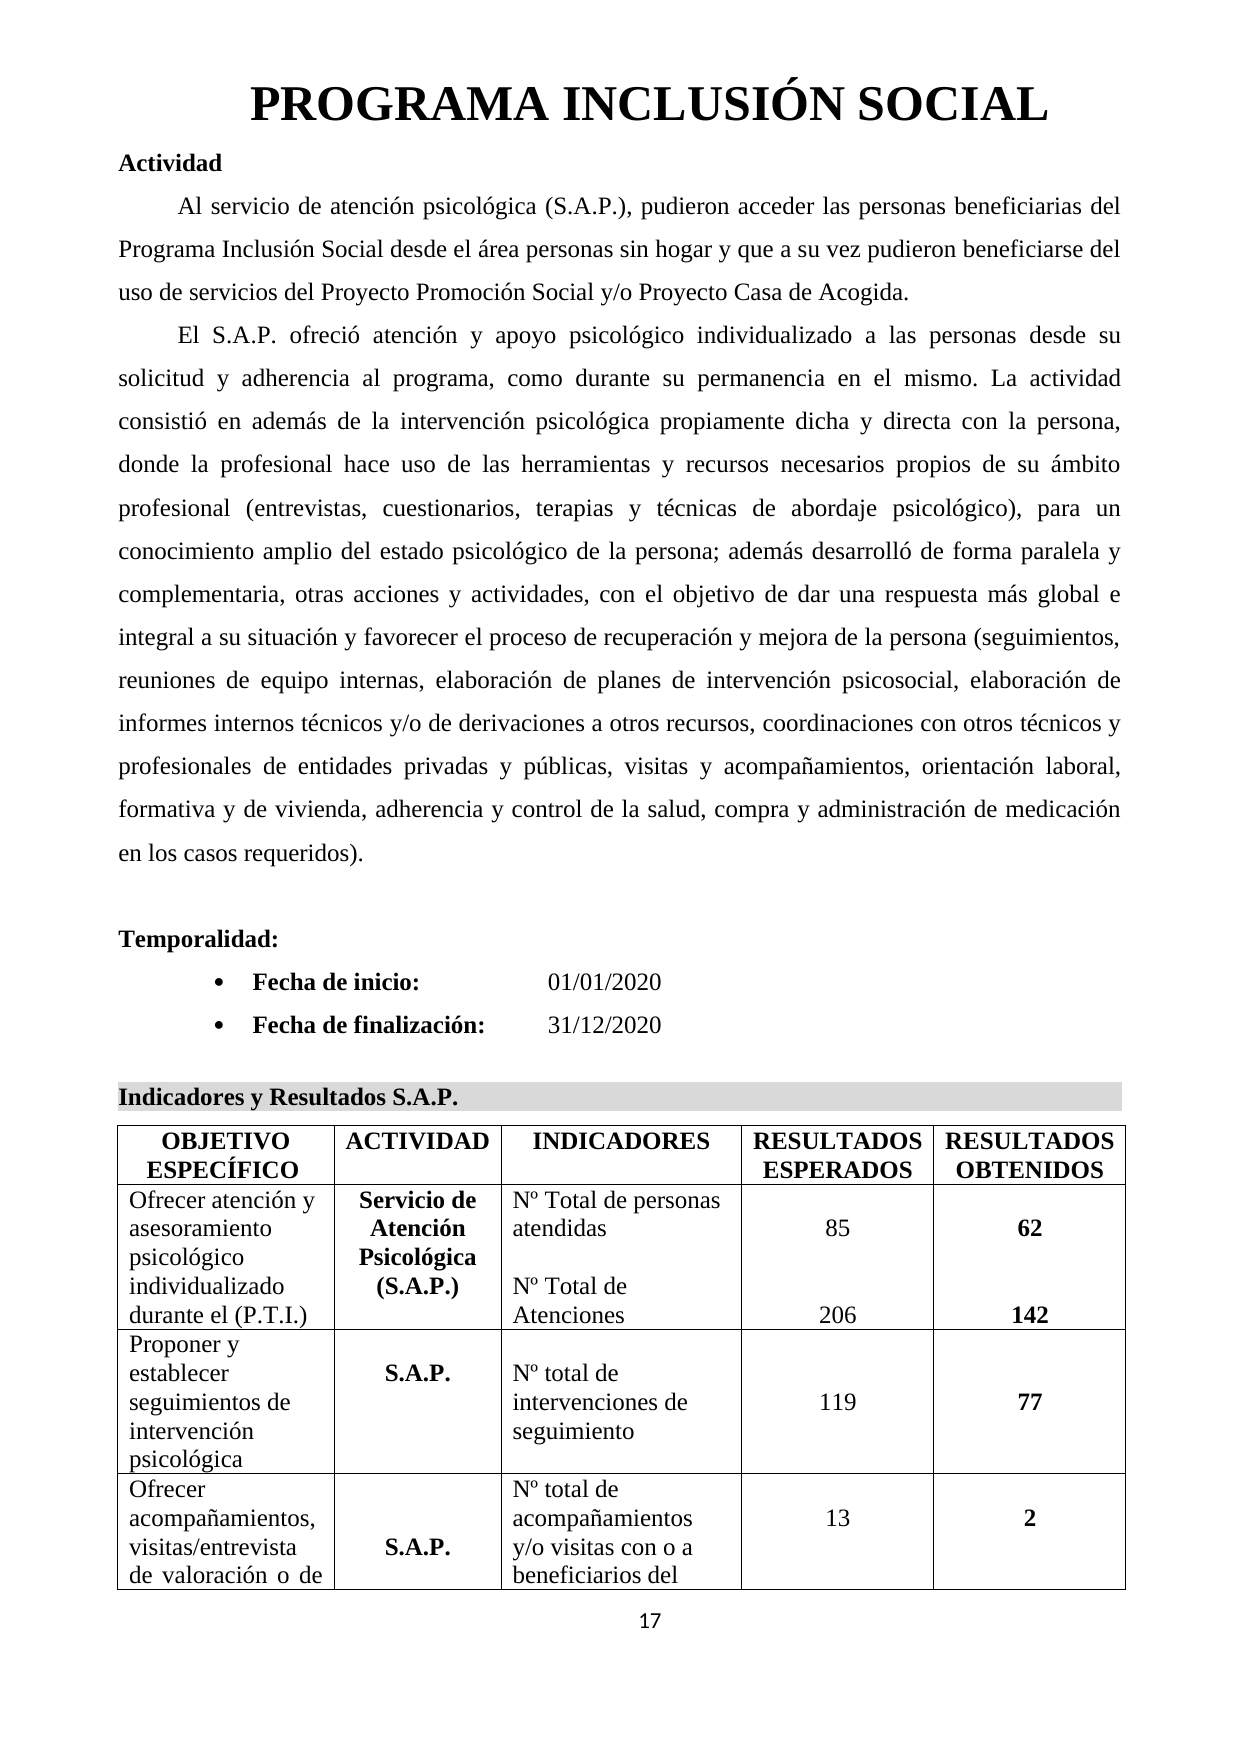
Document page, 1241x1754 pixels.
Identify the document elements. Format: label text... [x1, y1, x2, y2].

table_cell Ofrecer acompañamientos, visitas/entrevista de valoración o de [118, 1474, 334, 1589]
table_cell 77 [934, 1330, 1125, 1473]
text El S.A.P. ofreció atención y apoyo psicológico individualizado a las personas desde su solicitud y adherencia al programa, como durante su permanencia en el mismo. La actividad consistió en además de la intervención psicológica propiamente dicha y directa con la persona, donde la profesional hace uso de las herramientas y recursos necesarios propios de su ámbito profesional (entrevistas, cuestionarios, terapias y técnicas de abordaje psicológico), para un conocimiento amplio del estado psicológico de la persona; además desarrolló de forma paralela y complementaria, otras acciones y actividades, con el objetivo de dar una respuesta más global e integral a su situación y favorecer el proceso de recuperación y mejora de la persona (seguimientos, reuniones de equipo internas, elaboración de planes de intervención psicosocial, elaboración de informes internos técnicos y/o de derivaciones a otros recursos, coordinaciones con otros técnicos y profesionales de entidades privadas y públicas, visitas y acompañamientos, orientación laboral, formativa y de vivienda, adherencia y control de la salud, compra y administración de medicación en los casos requeridos). [118, 320, 1122, 866]
table_header RESULTADOS OBTENIDOS [934, 1126, 1125, 1184]
table_cell S.A.P. [335, 1474, 501, 1589]
list Fecha de finalización: 31/12/2020 [215, 1010, 1122, 1039]
list Fecha de inicio: 01/01/2020 [215, 967, 1122, 996]
table_cell Nº total de intervenciones de seguimiento [502, 1330, 741, 1473]
table_cell 2 [934, 1474, 1125, 1589]
table_cell S.A.P. [335, 1330, 501, 1473]
text Indicadores y Resultados S.A.P. [118, 1082, 1122, 1111]
table_header INDICADORES [502, 1126, 741, 1184]
table_cell 13 [742, 1474, 933, 1589]
text Actividad [118, 148, 1122, 176]
table_cell Nº Total de personas atendidas Nº Total de Atenciones [502, 1185, 741, 1328]
text Temporalidad: [118, 924, 1122, 953]
table_cell Ofrecer atención y asesoramiento psicológico individualizado durante el (P.T.I.) [118, 1185, 334, 1328]
table_cell 85 206 [742, 1185, 933, 1328]
table_header RESULTADOS ESPERADOS [742, 1126, 933, 1184]
table_cell Servicio de Atención Psicológica (S.A.P.) [335, 1185, 501, 1328]
text Al servicio de atención psicológica (S.A.P.), pudieron acceder las personas beneficiarias del Programa Inclusión Social desde el área personas sin hogar y que a su vez pudieron beneficiarse del uso de servicios del Proyecto Promoción Social y/o Proyecto Casa de Acogida. [118, 191, 1122, 306]
table_header OBJETIVO ESPECÍFICO [118, 1126, 334, 1184]
table_cell Nº total de acompañamientos y/o visitas con o a beneficiarios del [502, 1474, 741, 1589]
table_cell Proponer y establecer seguimientos de intervención psicológica [118, 1330, 334, 1473]
table_cell 62 142 [934, 1185, 1125, 1328]
table_cell 119 [742, 1330, 933, 1473]
table_header ACTIVIDAD [335, 1126, 501, 1184]
